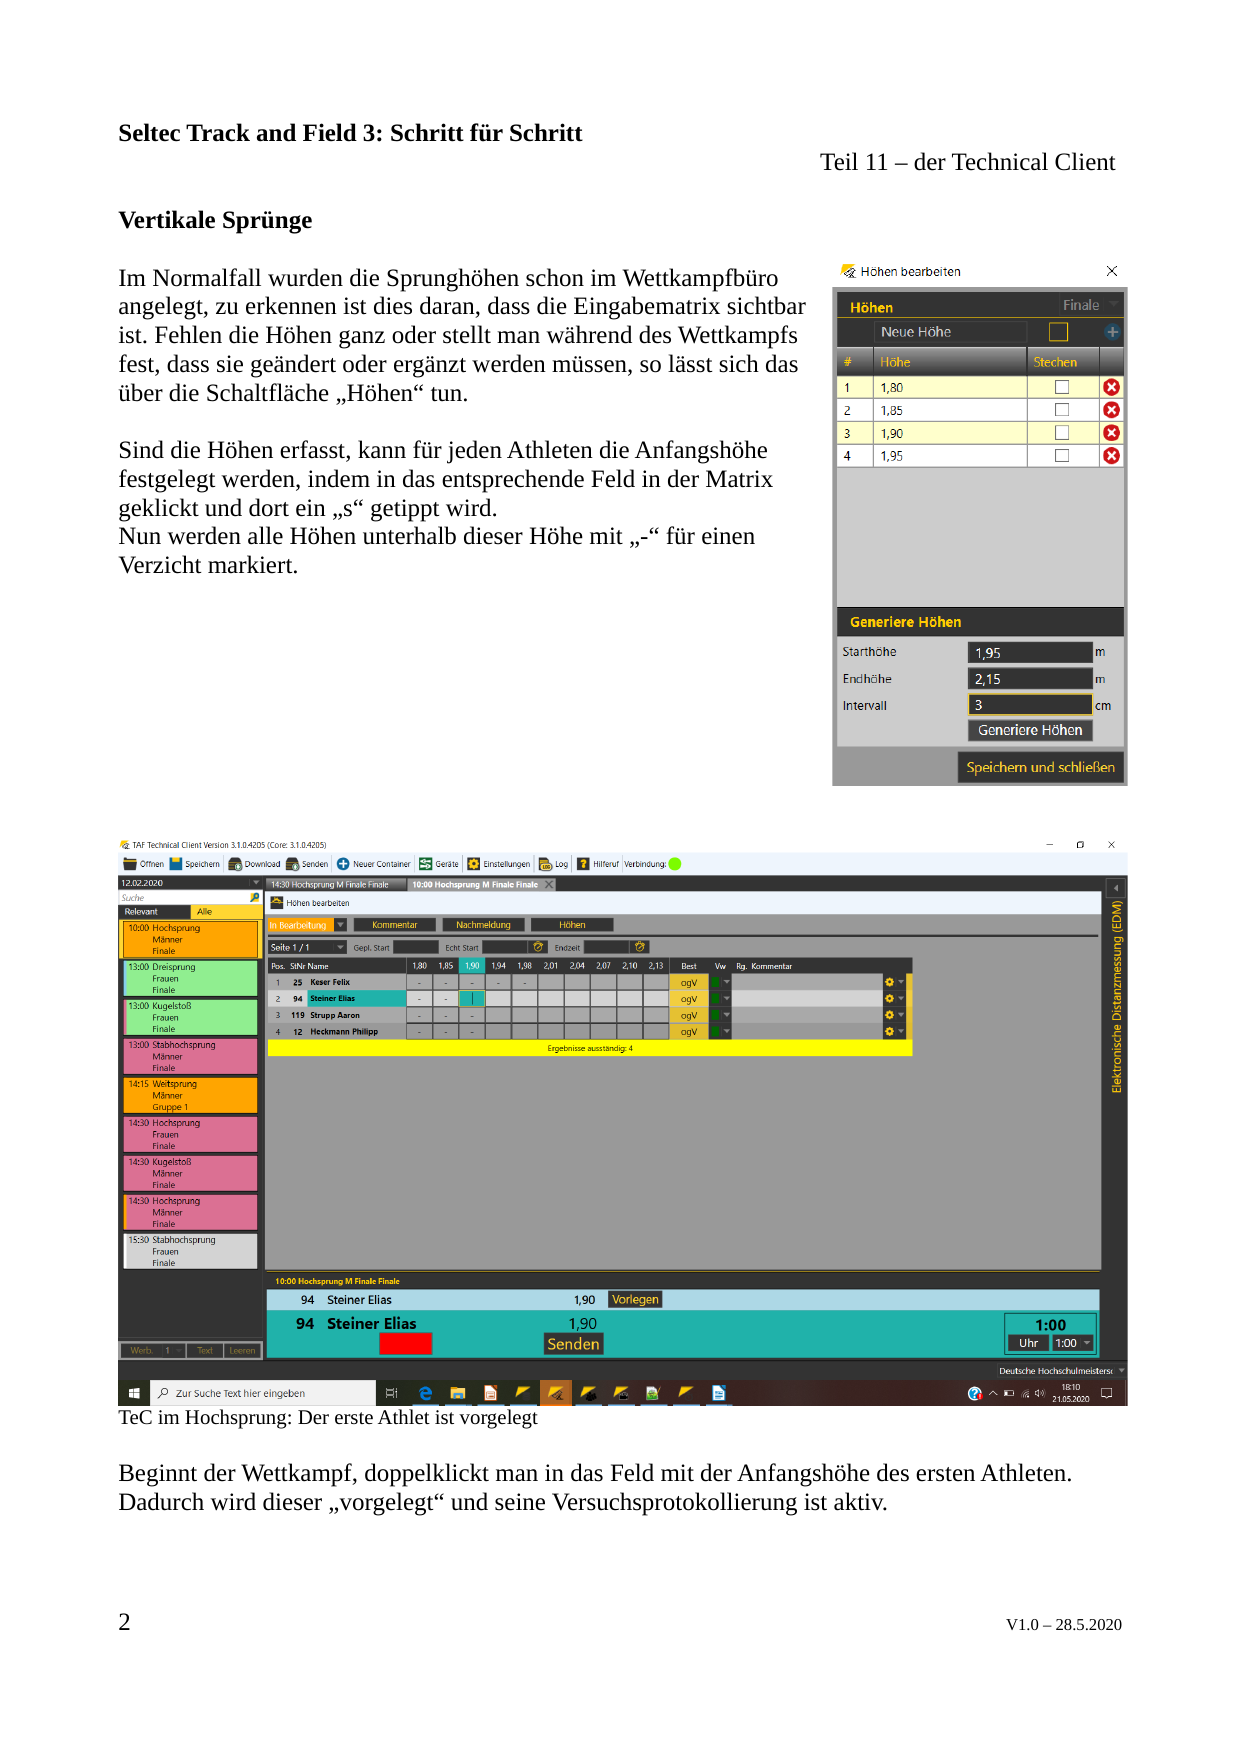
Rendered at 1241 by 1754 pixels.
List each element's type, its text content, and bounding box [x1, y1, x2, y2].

picture [832, 258, 1128, 786]
text Vertikale Sprünge [118, 205, 1127, 234]
text Dadurch wird dieser „vorgelegt“ und seine Versuchsprotokollierung ist aktiv. [118, 1487, 1127, 1516]
text Sind die Höhen erfasst, kann für jeden Athleten die Anfangshöhe festgelegt werden, indem in das entsprechende Feld in der Matrix geklickt und dort ein „s“ getippt wird. [118, 435, 832, 521]
picture [118, 837, 1128, 1406]
text Im Normalfall wurden die Sprunghöhen schon im Wettkampfbüro angelegt, zu erkennen ist dies daran, dass die Eingabematrix sichtbar ist. Fehlen die Höhen ganz oder stellt man während des Wettkampfs fest, dass sie geändert oder ergänzt werden müssen, so lässt sich das über die Schaltfläche „Höhen“ tun. [118, 263, 832, 406]
text Beginnt der Wettkampf, doppelklickt man in das Feld mit der Anfangshöhe des ersten Athleten. [118, 1458, 1127, 1487]
text TeC im Hochsprung: Der erste Athlet ist vorgelegt [118, 1406, 1127, 1429]
text Nun werden alle Höhen unterhalb dieser Höhe mit „-“ für einen Verzicht markiert. [118, 521, 832, 579]
